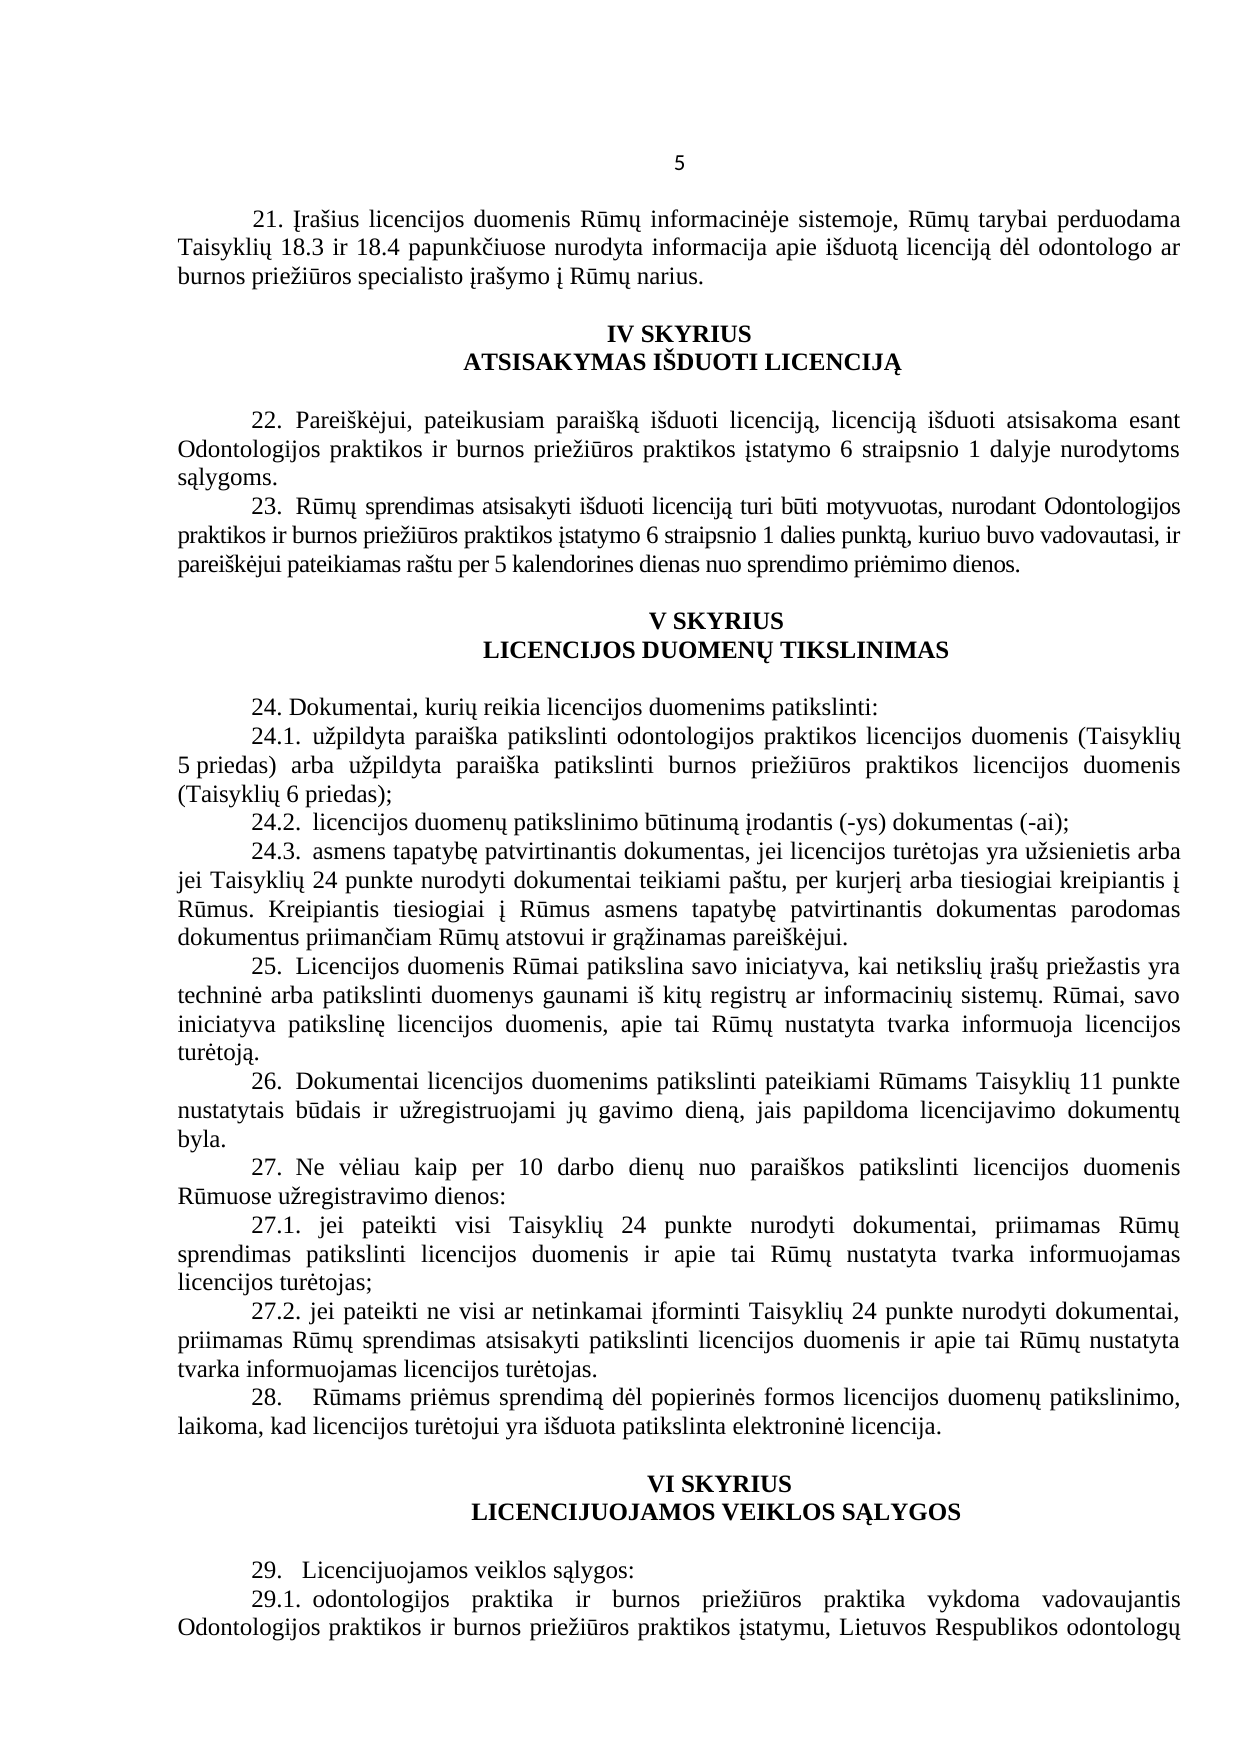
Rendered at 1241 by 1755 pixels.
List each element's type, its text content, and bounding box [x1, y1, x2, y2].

text LICENCIJUOJAMOS VEIKLOS SĄLYGOS [177, 1497, 1181, 1526]
text 26. Dokumentai licencijos duomenims patikslinti pateikiami Rūmams Taisyklių 11 punkte nustatytais būdais ir užregistruojami jų gavimo dieną, jais papildoma licencijavimo dokumentų byla. [177, 1066, 1181, 1152]
text 24.3. asmens tapatybę patvirtinantis dokumentas, jei licencijos turėtojas yra užsienietis arba jei Taisyklių 24 punkte nurodyti dokumentai teikiami paštu, per kurjerį arba tiesiogiai kreipiantis į Rūmus. Kreipiantis tiesiogiai į Rūmus asmens tapatybę patvirtinantis dokumentas parodomas dokumentus priimančiam Rūmų atstovui ir grąžinamas pareiškėjui. [177, 836, 1181, 951]
text 29. Licencijuojamos veiklos sąlygos: [177, 1555, 1181, 1584]
text VI SKYRIUS [177, 1469, 1181, 1497]
text LICENCIJOS DUOMENŲ TIKSLINIMAS [177, 635, 1181, 664]
text 29.1. odontologijos praktika ir burnos priežiūros praktika vykdoma vadovaujantis Odontologijos praktikos ir burnos priežiūros praktikos įstatymu, Lietuvos Respublikos odontologų [177, 1584, 1181, 1641]
text 21. Įrašius licencijos duomenis Rūmų informacinėje sistemoje, Rūmų tarybai perduodama Taisyklių 18.3 ir 18.4 papunkčiuose nurodyta informacija apie išduotą licenciją dėl odontologo ar burnos priežiūros specialisto įrašymo į Rūmų narius. [177, 204, 1181, 290]
text 27.2. jei pateikti ne visi ar netinkamai įforminti Taisyklių 24 punkte nurodyti dokumentai, priimamas Rūmų sprendimas atsisakyti patikslinti licencijos duomenis ir apie tai Rūmų nustatyta tvarka informuojamas licencijos turėtojas. [177, 1296, 1181, 1382]
text 28. Rūmams priėmus sprendimą dėl popierinės formos licencijos duomenų patikslinimo, laikoma, kad licencijos turėtojui yra išduota patikslinta elektroninė licencija. [177, 1382, 1181, 1440]
text 23. Rūmų sprendimas atsisakyti išduoti licenciją turi būti motyvuotas, nurodant Odontologijos praktikos ir burnos priežiūros praktikos įstatymo 6 straipsnio 1 dalies punktą, kuriuo buvo vadovautasi, ir pareiškėjui pateikiamas raštu per 5 kalendorines dienas nuo sprendimo priėmimo dienos. [177, 491, 1181, 577]
text 24. Dokumentai, kurių reikia licencijos duomenims patikslinti: [177, 692, 1181, 721]
text 24.2. licencijos duomenų patikslinimo būtinumą įrodantis (-ys) dokumentas (-ai); [177, 807, 1181, 836]
text 27. Ne vėliau kaip per 10 darbo dienų nuo paraiškos patikslinti licencijos duomenis Rūmuose užregistravimo dienos: [177, 1152, 1181, 1210]
text ATSISAKYMAS IŠDUOTI LICENCIJĄ [177, 347, 1181, 376]
text 27.1. jei pateikti visi Taisyklių 24 punkte nurodyti dokumentai, priimamas Rūmų sprendimas patikslinti licencijos duomenis ir apie tai Rūmų nustatyta tvarka informuojamas licencijos turėtojas; [177, 1210, 1181, 1296]
text IV SKYRIUS [177, 319, 1181, 347]
text V skyrius [177, 606, 1181, 635]
text 24.1. užpildyta paraiška patikslinti odontologijos praktikos licencijos duomenis (Taisyklių 5 priedas) arba užpildyta paraiška patikslinti burnos priežiūros praktikos licencijos duomenis (Taisyklių 6 priedas); [177, 721, 1181, 807]
text 25. Licencijos duomenis Rūmai patikslina savo iniciatyva, kai netikslių įrašų priežastis yra techninė arba patikslinti duomenys gaunami iš kitų registrų ar informacinių sistemų. Rūmai, savo iniciatyva patikslinę licencijos duomenis, apie tai Rūmų nustatyta tvarka informuoja licencijos turėtoją. [177, 951, 1181, 1066]
text 22. Pareiškėjui, pateikusiam paraišką išduoti licenciją, licenciją išduoti atsisakoma esant Odontologijos praktikos ir burnos priežiūros praktikos įstatymo 6 straipsnio 1 dalyje nurodytoms sąlygoms. [177, 405, 1181, 491]
